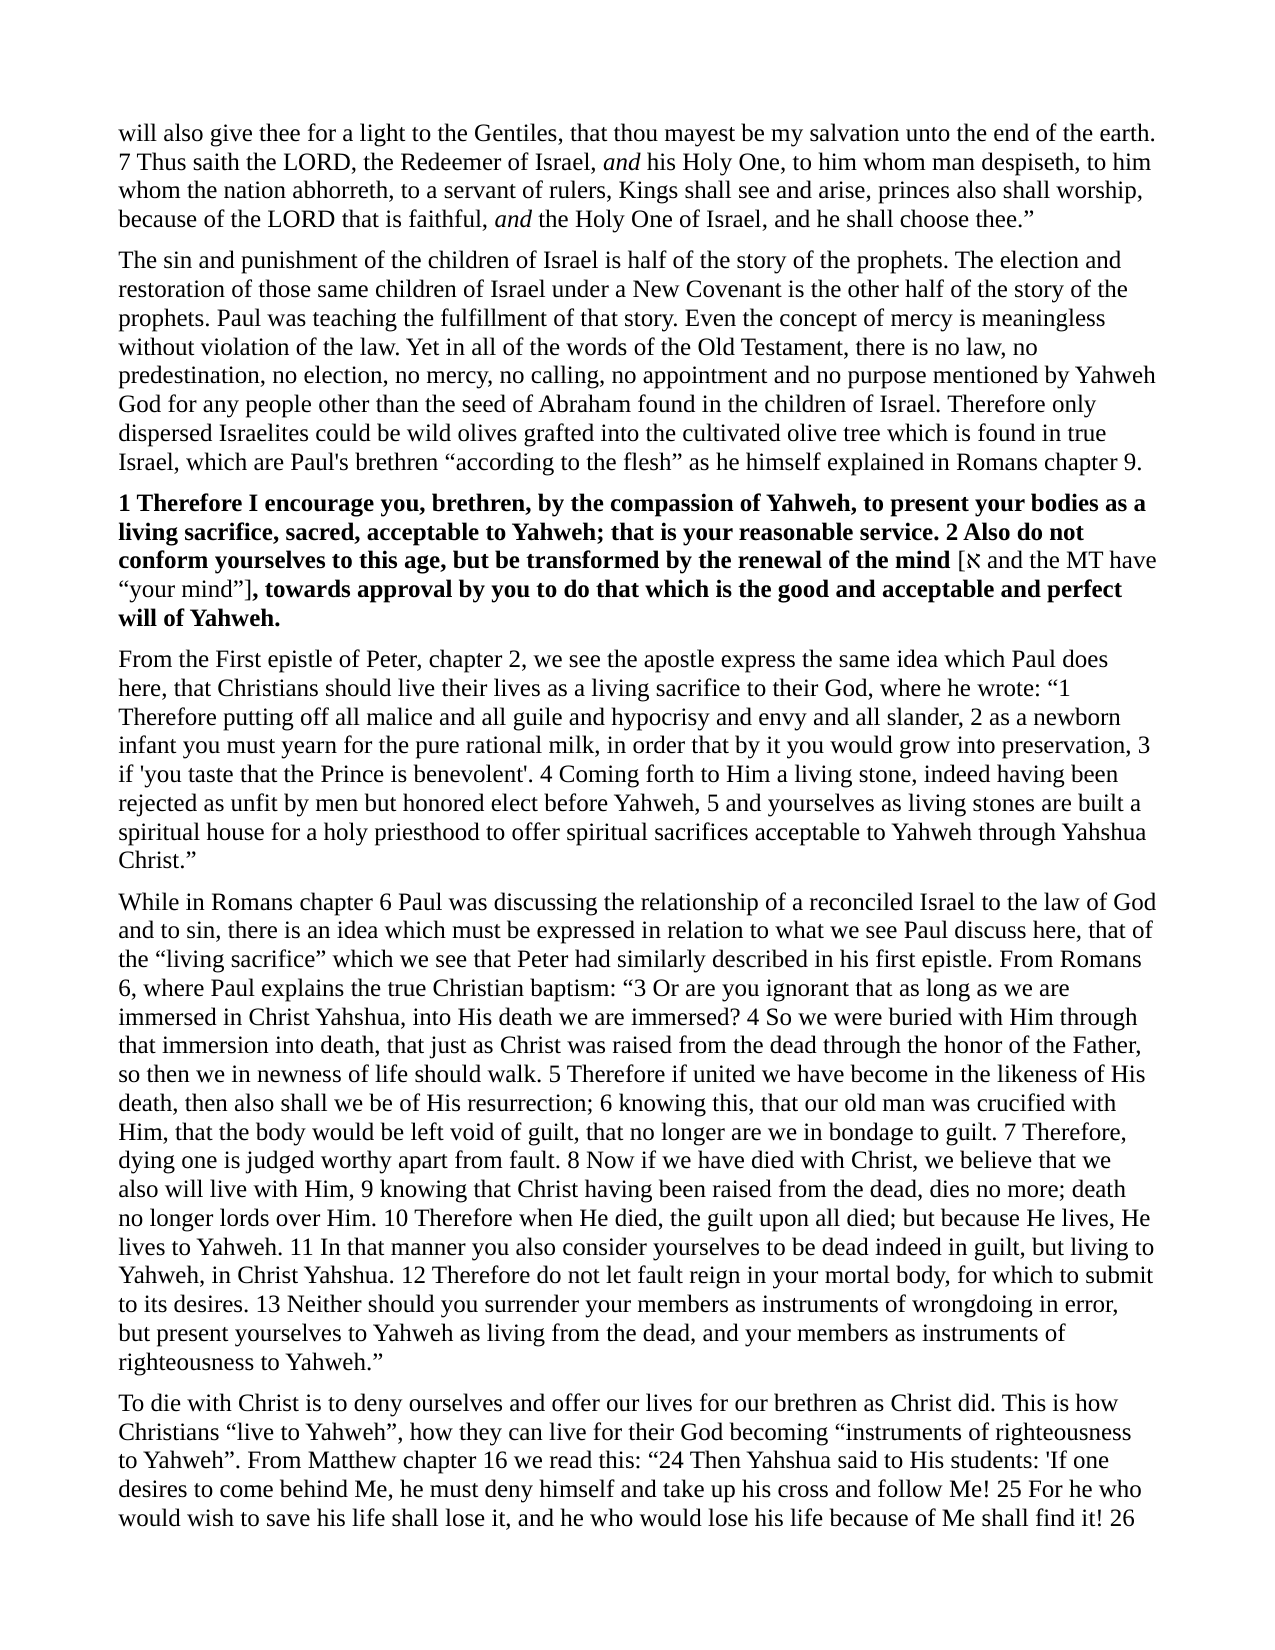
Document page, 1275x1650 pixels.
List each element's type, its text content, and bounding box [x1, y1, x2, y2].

text From the First epistle of Peter, chapter 2, we see the apostle express the same idea which Paul does here, that Christians should live their lives as a living sacrifice to their God, where he wrote: “1 Therefore putting off all malice and all guile and hypocrisy and envy and all slander, 2 as a newborn infant you must yearn for the pure rational milk, in order that by it you would grow into preservation, 3 if 'you taste that the Prince is benevolent'. 4 Coming forth to Him a living stone, indeed having been rejected as unfit by men but honored elect before Yahweh, 5 and yourselves as living stones are built a spiritual house for a holy priesthood to offer spiritual sacrifices acceptable to Yahweh through Yahshua Christ.” [118, 644, 1157, 874]
text The sin and punishment of the children of Israel is half of the story of the prophets. The election and restoration of those same children of Israel under a New Covenant is the other half of the story of the prophets. Paul was teaching the fulfillment of that story. Even the concept of mercy is meaningless without violation of the law. Yet in all of the words of the Old Testament, there is no law, no predestination, no election, no mercy, no calling, no appointment and no purpose mentioned by Yahweh God for any people other than the seed of Abraham found in the children of Israel. Therefore only dispersed Israelites could be wild olives grafted into the cultivated olive tree which is found in true Israel, which are Paul's brethren “according to the flesh” as he himself explained in Romans chapter 9. [118, 246, 1157, 476]
text While in Romans chapter 6 Paul was discussing the relationship of a reconciled Israel to the law of God and to sin, there is an idea which must be expressed in relation to what we see Paul discuss here, that of the “living sacrifice” which we see that Peter had similarly described in his first epistle. From Romans 6, where Paul explains the true Christian baptism: “3 Or are you ignorant that as long as we are immersed in Christ Yahshua, into His death we are immersed? 4 So we were buried with Him through that immersion into death, that just as Christ was raised from the dead through the honor of the Father, so then we in newness of life should walk. 5 Therefore if united we have become in the likeness of His death, then also shall we be of His resurrection; 6 knowing this, that our old man was crucified with Him, that the body would be left void of guilt, that no longer are we in bondage to guilt. 7 Therefore, dying one is judged worthy apart from fault. 8 Now if we have died with Christ, we believe that we also will live with Him, 9 knowing that Christ having been raised from the dead, dies no more; death no longer lords over Him. 10 Therefore when He died, the guilt upon all died; but because He lives, He lives to Yahweh. 11 In that manner you also consider yourselves to be dead indeed in guilt, but living to Yahweh, in Christ Yahshua. 12 Therefore do not let fault reign in your mortal body, for which to submit to its desires. 13 Neither should you surrender your members as instruments of wrongdoing in error, but present yourselves to Yahweh as living from the dead, and your members as instruments of righteousness to Yahweh.” [118, 887, 1157, 1376]
text 1 Therefore I encourage you, brethren, by the compassion of Yahweh, to present your bodies as a living sacrifice, sacred, acceptable to Yahweh; that is your reasonable service. 2 Also do not conform yourselves to this age, but be transformed by the renewal of the mind [א and the MT have “your mind”], towards approval by you to do that which is the good and acceptable and perfect will of Yahweh. [118, 488, 1157, 632]
text will also give thee for a light to the Gentiles, that thou mayest be my salvation unto the end of the earth. 7 Thus saith the LORD, the Redeemer of Israel, and his Holy One, to him whom man despiseth, to him whom the nation abhorreth, to a servant of rulers, Kings shall see and arise, princes also shall worship, because of the LORD that is faithful, and the Holy One of Israel, and he shall choose thee.” [118, 118, 1157, 233]
text To die with Christ is to deny ourselves and offer our lives for our brethren as Christ did. This is how Christians “live to Yahweh”, how they can live for their God becoming “instruments of righteousness to Yahweh”. From Matthew chapter 16 we read this: “24 Then Yahshua said to His students: 'If one desires to come behind Me, he must deny himself and take up his cross and follow Me! 25 For he who would wish to save his life shall lose it, and he who would lose his life because of Me shall find it! 26 [118, 1388, 1157, 1532]
